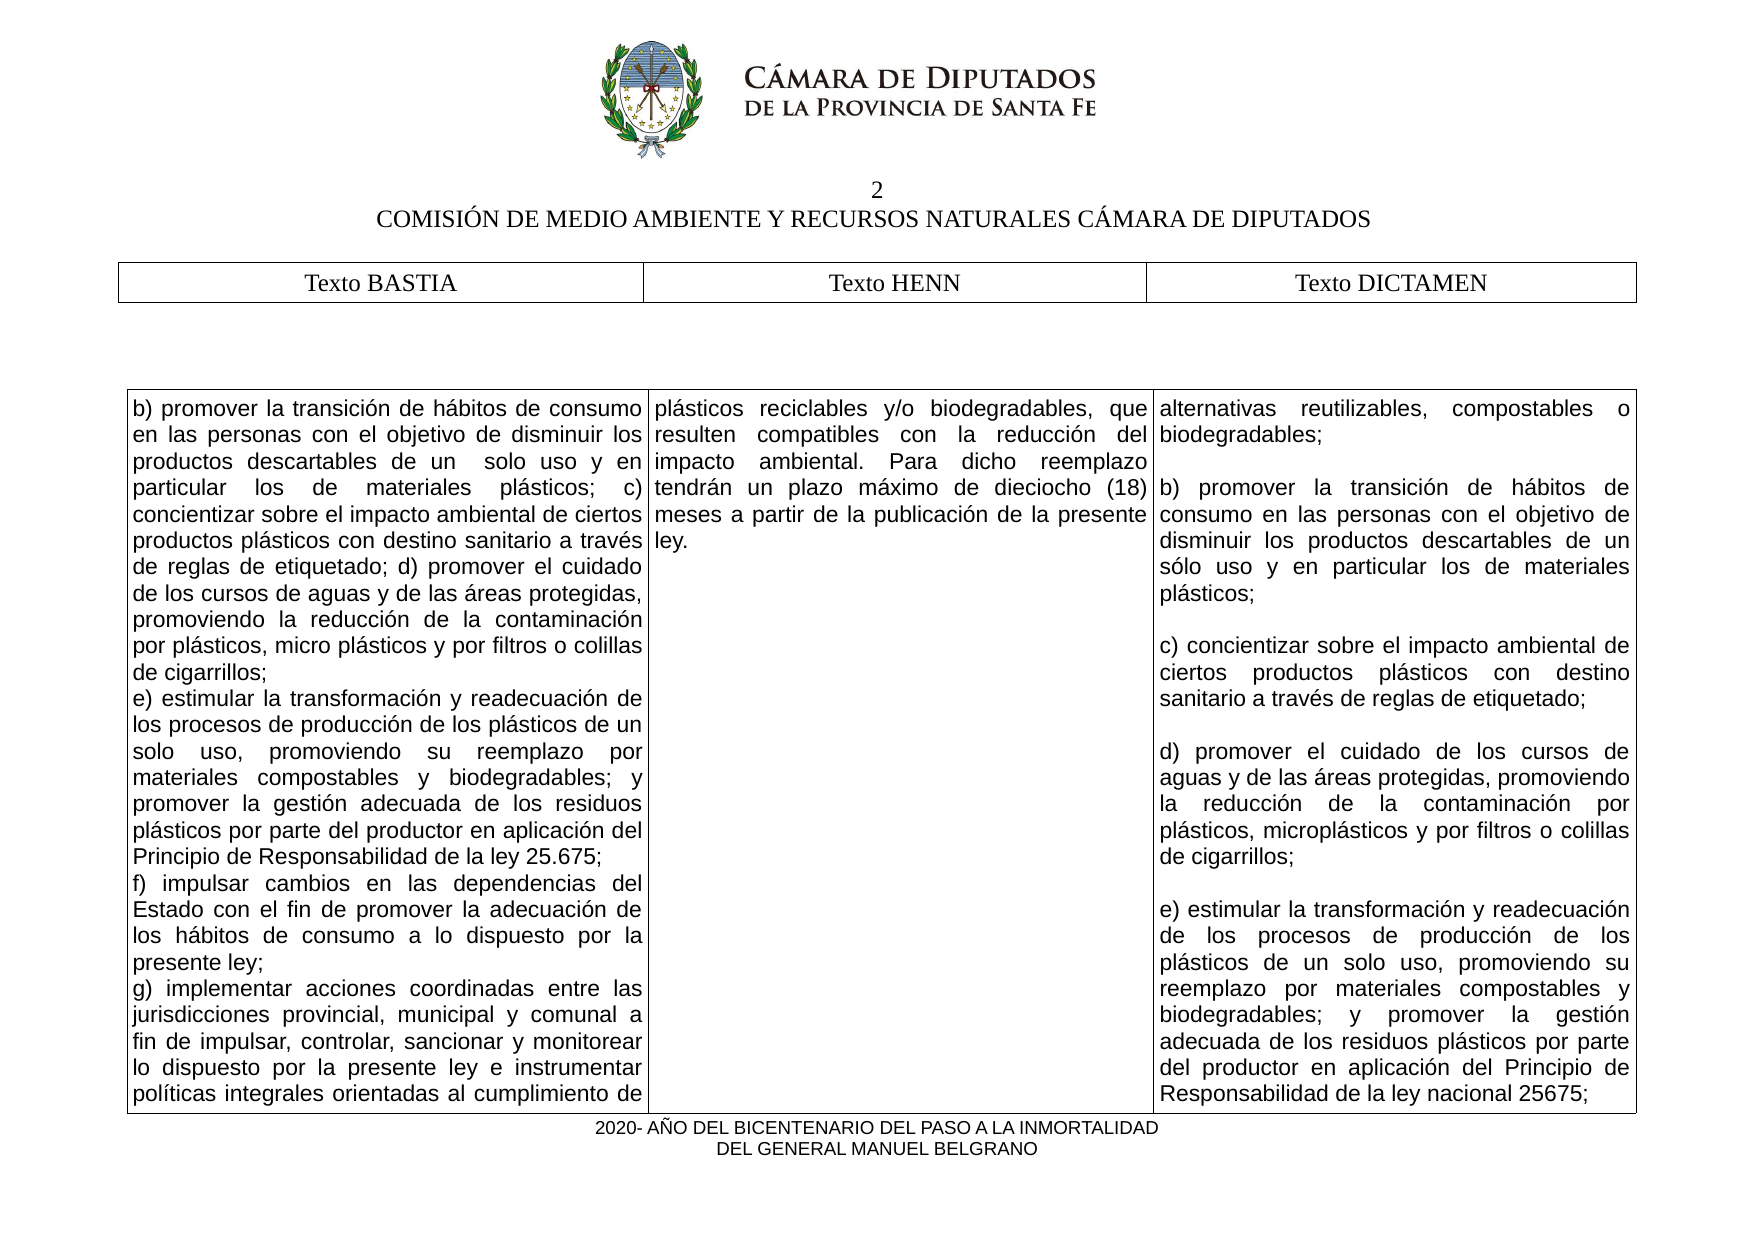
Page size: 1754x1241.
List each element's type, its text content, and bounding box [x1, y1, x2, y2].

table_cell alternativas reutilizables, compostables o biodegradables; b) promover la transición de hábitos de consumo en las personas con el objetivo de disminuir los productos descartables de un sólo uso y en particular los de materiales plásticos; c) concientizar sobre el impacto ambiental de ciertos productos plásticos con destino sanitario a través de reglas de etiquetado; d) promover el cuidado de los cursos de aguas y de las áreas protegidas, promoviendo la reducción de la contaminación por plásticos, microplásticos y por filtros o colillas de cigarrillos; e) estimular la transformación y readecuación de los procesos de producción de los plásticos de un solo uso, promoviendo su reemplazo por materiales compostables y biodegradables; y promover la gestión adecuada de los residuos plásticos por parte del productor en aplicación del Principio de Responsabilidad de la ley nacional 25675; [1154, 390, 1636, 1112]
picture [600, 41, 1096, 163]
table_cell b) promover la transición de hábitos de consumo en las personas con el objetivo de disminuir los productos descartables de un solo uso y en particular los de materiales plásticos; c) concientizar sobre el impacto ambiental de ciertos productos plásticos con destino sanitario a través de reglas de etiquetado; d) promover el cuidado de los cursos de aguas y de las áreas protegidas, promoviendo la reducción de la contaminación por plásticos, micro plásticos y por filtros o colillas de cigarrillos; e) estimular la transformación y readecuación de los procesos de producción de los plásticos de un solo uso, promoviendo su reemplazo por materiales compostables y biodegradables; y promover la gestión adecuada de los residuos plásticos por parte del productor en aplicación del Principio de Responsabilidad de la ley 25.675; f) impulsar cambios en las dependencias del Estado con el fin de promover la adecuación de los hábitos de consumo a lo dispuesto por la presente ley; g) implementar acciones coordinadas entre las jurisdicciones provincial, municipal y comunal a fin de impulsar, controlar, sancionar y monitorear lo dispuesto por la presente ley e instrumentar políticas integrales orientadas al cumplimiento de [128, 390, 648, 1112]
table_cell plásticos reciclables y/o biodegradables, que resulten compatibles con la reducción del impacto ambiental. Para dicho reemplazo tendrán un plazo máximo de dieciocho (18) meses a partir de la publicación de la presente ley. [649, 390, 1153, 1112]
